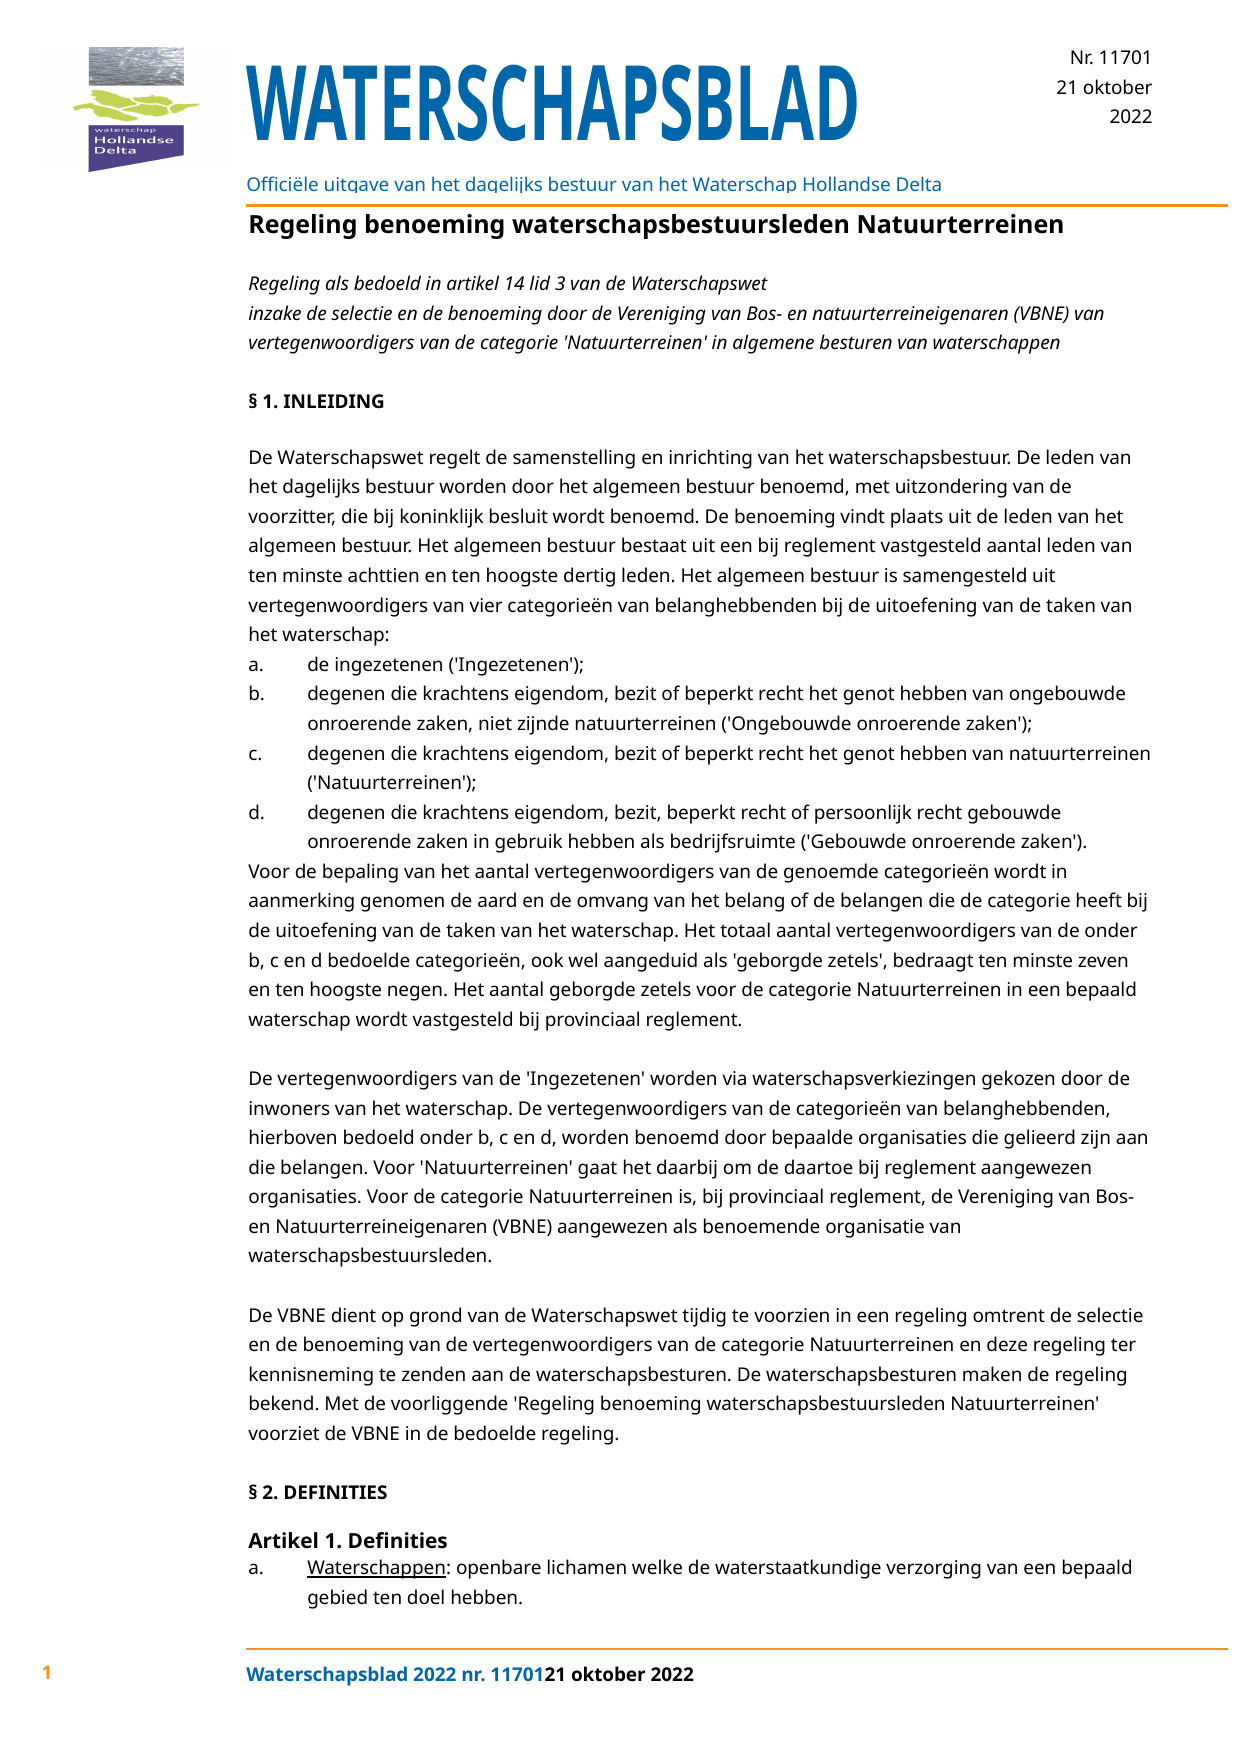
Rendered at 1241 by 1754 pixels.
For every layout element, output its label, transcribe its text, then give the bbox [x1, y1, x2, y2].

text Regeling benoeming waterschapsbestuursleden Natuurterreinen [248, 207, 1152, 241]
text § 2. DEFINITIES [248, 1479, 1152, 1505]
text § 1. INLEIDING [248, 389, 1152, 414]
list Waterschappen: openbare lichamen welke de waterstaatkundige verzorging van een bepaald gebied ten doel hebben. [248, 1554, 1152, 1610]
text De VBNE dient op grond van de Waterschapswet tijdig te voorzien in een regeling omtrent de selectie en de benoeming van de vertegenwoordigers van de categorie Natuurterreinen en deze regeling ter kennisneming te zenden aan de waterschapsbesturen. De waterschapsbesturen maken de regeling bekend. Met de voorliggende 'Regeling benoeming waterschapsbestuursleden Natuurterreinen' voorziet de VBNE in de bedoelde regeling. [248, 1302, 1152, 1446]
text Artikel 1. Definities [248, 1526, 1152, 1554]
list degenen die krachtens eigendom, bezit, beperkt recht of persoonlijk recht gebouwde onroerende zaken in gebruik hebben als bedrijfsruimte ('Gebouwde onroerende zaken'). [248, 799, 1152, 854]
text De vertegenwoordigers van de 'Ingezetenen' worden via waterschapsverkiezingen gekozen door de inwoners van het waterschap. De vertegenwoordigers van de categorieën van belanghebbenden, hierboven bedoeld onder b, c en d, worden benoemd door bepaalde organisaties die gelieerd zijn aan die belangen. Voor 'Natuurterreinen' gaat het daarbij om de daartoe bij reglement aangewezen organisaties. Voor de categorie Natuurterreinen is, bij provinciaal reglement, de Vereniging van Bos- en Natuurterreineigenaren (VBNE) aangewezen als benoemende organisatie van waterschapsbestuursleden. [248, 1065, 1152, 1268]
list de ingezetenen ('Ingezetenen'); [248, 651, 1152, 677]
text Regeling als bedoeld in artikel 14 lid 3 van de Waterschapswet [248, 270, 1152, 296]
text inzake de selectie en de benoeming door de Vereniging van Bos- en natuurterreineigenaren (VBNE) van vertegenwoordigers van de categorie 'Natuurterreinen' in algemene besturen van waterschappen [248, 300, 1152, 355]
list degenen die krachtens eigendom, bezit of beperkt recht het genot hebben van natuurterreinen ('Natuurterreinen'); [248, 740, 1152, 795]
list degenen die krachtens eigendom, bezit of beperkt recht het genot hebben van ongebouwde onroerende zaken, niet zijnde natuurterreinen ('Ongebouwde onroerende zaken'); [248, 681, 1152, 736]
text De Waterschapswet regelt de samenstelling en inrichting van het waterschapsbestuur. De leden van het dagelijks bestuur worden door het algemeen bestuur benoemd, met uitzondering van de voorzitter, die bij koninklijk besluit wordt benoemd. De benoeming vindt plaats uit de leden van het algemeen bestuur. Het algemeen bestuur bestaat uit een bij reglement vastgesteld aantal leden van ten minste achttien en ten hoogste dertig leden. Het algemeen bestuur is samengesteld uit vertegenwoordigers van vier categorieën van belanghebbenden bij de uitoefening van de taken van het waterschap: [248, 444, 1152, 647]
text Voor de bepaling van het aantal vertegenwoordigers van de genoemde categorieën wordt in aanmerking genomen de aard en de omvang van het belang of de belangen die de categorie heeft bij de uitoefening van de taken van het waterschap. Het totaal aantal vertegenwoordigers van de onder b, c en d bedoelde categorieën, ook wel aangeduid als 'geborgde zetels', bedraagt ten minste zeven en ten hoogste negen. Het aantal geborgde zetels voor de categorie Natuurterreinen in een bepaald waterschap wordt vastgesteld bij provinciaal reglement. [248, 858, 1152, 1032]
picture [41, 47, 231, 172]
